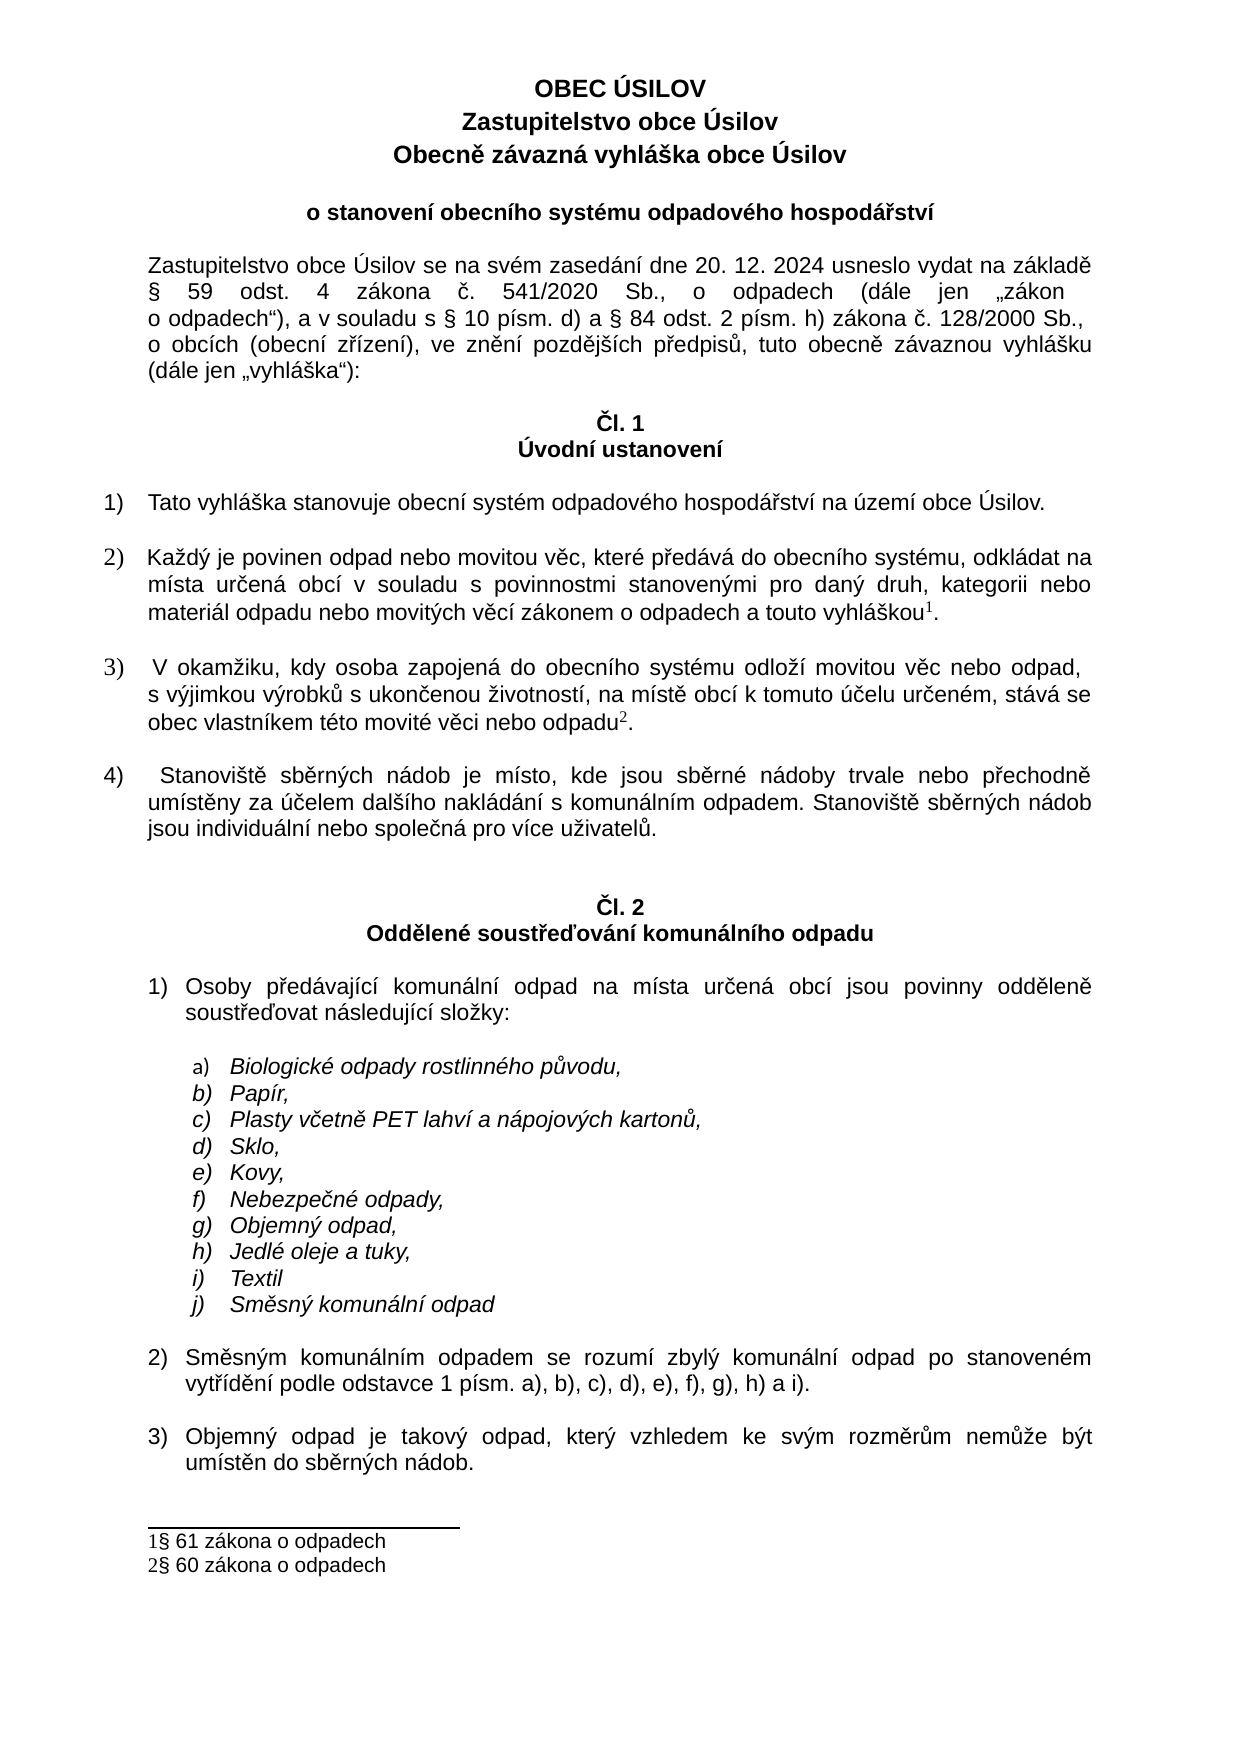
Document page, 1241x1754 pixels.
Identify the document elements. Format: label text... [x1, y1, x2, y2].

text Oddělené soustřeďování komunálního odpadu [148, 920, 1092, 947]
list Textil [192, 1264, 1092, 1291]
list Biologické odpady rostlinného původu, [192, 1052, 1092, 1080]
list Stanoviště sběrných nádob je místo, kde jsou sběrné nádoby trvale nebo přechodně umístěny za účelem dalšího nakládání s komunálním odpadem. Stanoviště sběrných nádob jsou individuální nebo společná pro více uživatelů. [103, 762, 1092, 841]
list Osoby předávající komunální odpad na místa určená obcí jsou povinny odděleně soustřeďovat následující složky: [148, 973, 1092, 1026]
list Směsný komunální odpad [192, 1291, 1092, 1317]
list Papír, [192, 1080, 1092, 1106]
list § 61 zákona o odpadech [148, 1528, 1092, 1553]
list Sklo, [192, 1133, 1092, 1159]
list Objemný odpad, [192, 1212, 1092, 1238]
text Čl. 2 [148, 894, 1092, 920]
text OBEC ÚSILOV [148, 74, 1092, 102]
text Obecně závazná vyhláška obce Úsilov [148, 140, 1092, 168]
text Čl. 1 [148, 410, 1092, 436]
list Objemný odpad je takový odpad, který vzhledem ke svým rozměrům nemůže být umístěn do sběrných nádob. [148, 1423, 1092, 1475]
text Zastupitelstvo obce Úsilov [148, 107, 1092, 136]
list Jedlé oleje a tuky, [192, 1238, 1092, 1264]
list Nebezpečné odpady, [192, 1186, 1092, 1212]
list Tato vyhláška stanovuje obecní systém odpadového hospodářství na území obce Úsilov. [103, 489, 1092, 515]
list § 60 zákona o odpadech [148, 1553, 1092, 1577]
list Každý je povinen odpad nebo movitou věc, které předává do obecního systému, odkládat na místa určená obcí v souladu s povinnostmi stanovenými pro daný druh, kategorii nebo materiál odpadu nebo movitých věcí zákonem o odpadech a touto vyhláškou. [103, 542, 1092, 626]
list Směsným komunálním odpadem se rozumí zbylý komunální odpad po stanoveném vytřídění podle odstavce 1 písm. a), b), c), d), e), f), g), h) a i). [148, 1344, 1092, 1396]
text Zastupitelstvo obce Úsilov se na svém zasedání dne 20. 12. 2024 usneslo vydat na základě § 59 odst. 4 zákona č. 541/2020 Sb., o odpadech (dále jen „zákon o odpadech“), a v souladu s § 10 písm. d) a § 84 odst. 2 písm. h) zákona č. 128/2000 Sb., o obcích (obecní zřízení), ve znění pozdějších předpisů, tuto obecně závaznou vyhlášku (dále jen „vyhláška“): [148, 252, 1092, 384]
list Kovy, [192, 1159, 1092, 1186]
list V okamžiku, kdy osoba zapojená do obecního systému odloží movitou věc nebo odpad, s výjimkou výrobků s ukončenou životností, na místě obcí k tomuto účelu určeném, stává se obec vlastníkem této movité věci nebo odpadu. [103, 652, 1092, 736]
text o stanovení obecního systému odpadového hospodářství [148, 199, 1092, 226]
subtitle Úvodní ustanovení [148, 436, 1092, 463]
list Plasty včetně PET lahví a nápojových kartonů, [192, 1106, 1092, 1133]
